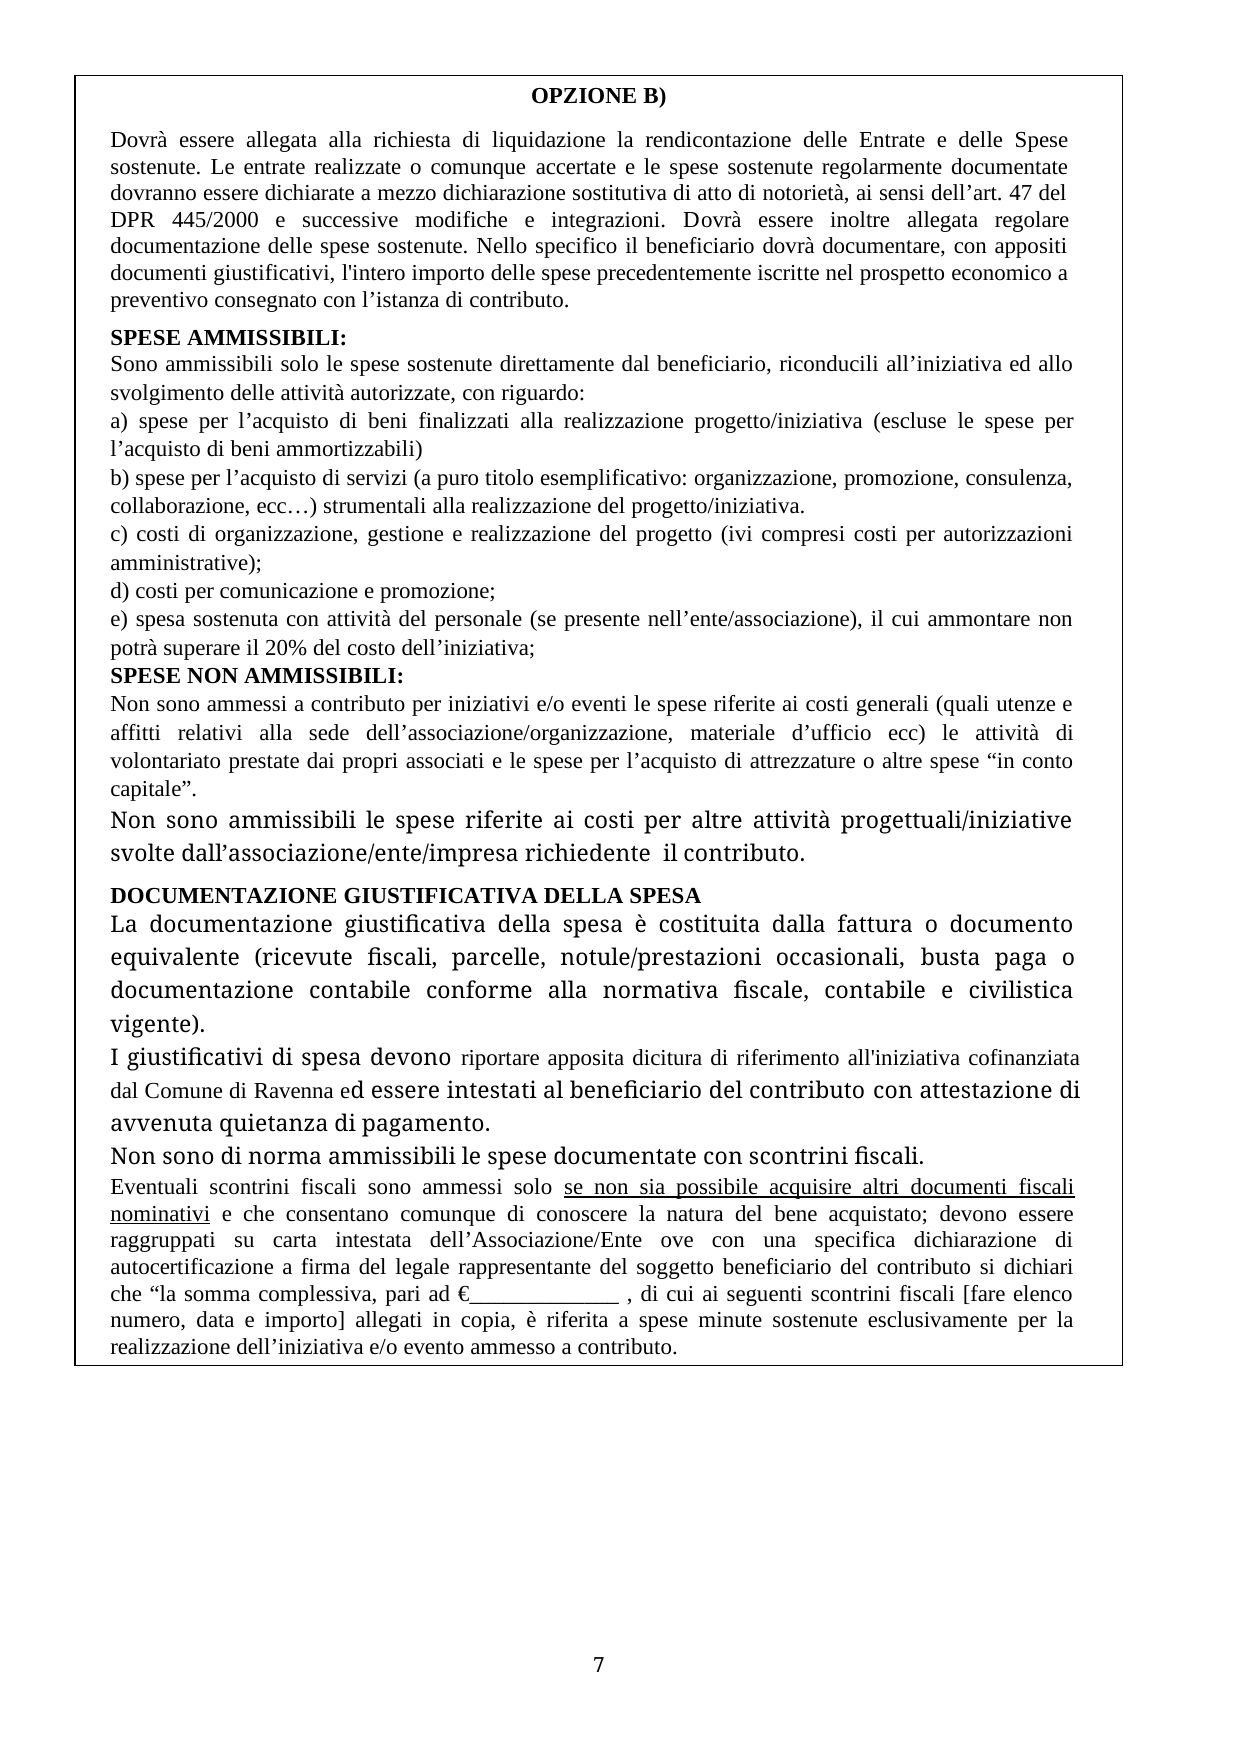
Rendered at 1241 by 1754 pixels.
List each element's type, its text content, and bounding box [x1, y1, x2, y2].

table_header OPZIONE B) Dovrà essere allegata alla richiesta di liquidazione la rendicontazione delle Entrate e delle Spese sostenute. Le entrate realizzate o comunque accertate e le spese sostenute regolarmente documentate dovranno essere dichiarate a mezzo dichiarazione sostitutiva di atto di notorietà, ai sensi dell’art. 47 del DPR 445/2000 e successive modifiche e integrazioni. Dovrà essere inoltre allegata regolare documentazione delle spese sostenute. Nello specifico il beneficiario dovrà documentare, con appositi documenti giustificativi, l'intero importo delle spese precedentemente iscritte nel prospetto economico a preventivo consegnato con l’istanza di contributo. SPESE AMMISSIBILI: Sono ammissibili solo le spese sostenute direttamente dal beneficiario, riconducili all’iniziativa ed allo svolgimento delle attività autorizzate, con riguardo: a) spese per l’acquisto di beni finalizzati alla realizzazione progetto/iniziativa (escluse le spese per l’acquisto di beni ammortizzabili) b) spese per l’acquisto di servizi (a puro titolo esemplificativo: organizzazione, promozione, consulenza, collaborazione, ecc…) strumentali alla realizzazione del progetto/iniziativa. c) costi di organizzazione, gestione e realizzazione del progetto (ivi compresi costi per autorizzazioni amministrative); d) costi per comunicazione e promozione; e) spesa sostenuta con attività del personale (se presente nell’ente/associazione), il cui ammontare non potrà superare il 20% del costo dell’iniziativa; SPESE NON AMMISSIBILI: Non sono ammessi a contributo per iniziativi e/o eventi le spese riferite ai costi generali (quali utenze e affitti relativi alla sede dell’associazione/organizzazione, materiale d’ufficio ecc) le attività di volontariato prestate dai propri associati e le spese per l’acquisto di attrezzature o altre spese “in conto capitale”. Non sono ammissibili le spese riferite ai costi per altre attività progettuali/iniziative svolte dall’associazione/ente/impresa richiedente il contributo. DOCUMENTAZIONE GIUSTIFICATIVA DELLA SPESA La documentazione giustificativa della spesa è costituita dalla fattura o documento equivalente (ricevute fiscali, parcelle, notule/prestazioni occasionali, busta paga o documentazione contabile conforme alla normativa fiscale, contabile e civilistica vigente). I giustificativi di spesa devono riportare apposita dicitura di riferimento all'iniziativa cofinanziata dal Comune di Ravenna ed essere intestati al beneficiario del contributo con attestazione di avvenuta quietanza di pagamento. Non sono di norma ammissibili le spese documentate con scontrini fiscali. Eventuali scontrini fiscali sono ammessi solo se non sia possibile acquisire altri documenti fiscali nominativi e che consentano comunque di conoscere la natura del bene acquistato; devono essere raggruppati su carta intestata dell’Associazione/Ente ove con una specifica dichiarazione di autocertificazione a firma del legale rappresentante del soggetto beneficiario del contributo si dichiari che “la somma complessiva, pari ad €_____________ , di cui ai seguenti scontrini fiscali [fare elenco numero, data e importo] allegati in copia, è riferita a spese minute sostenute esclusivamente per la realizzazione dell’iniziativa e/o evento ammesso a contributo. [76, 76, 1122, 1365]
